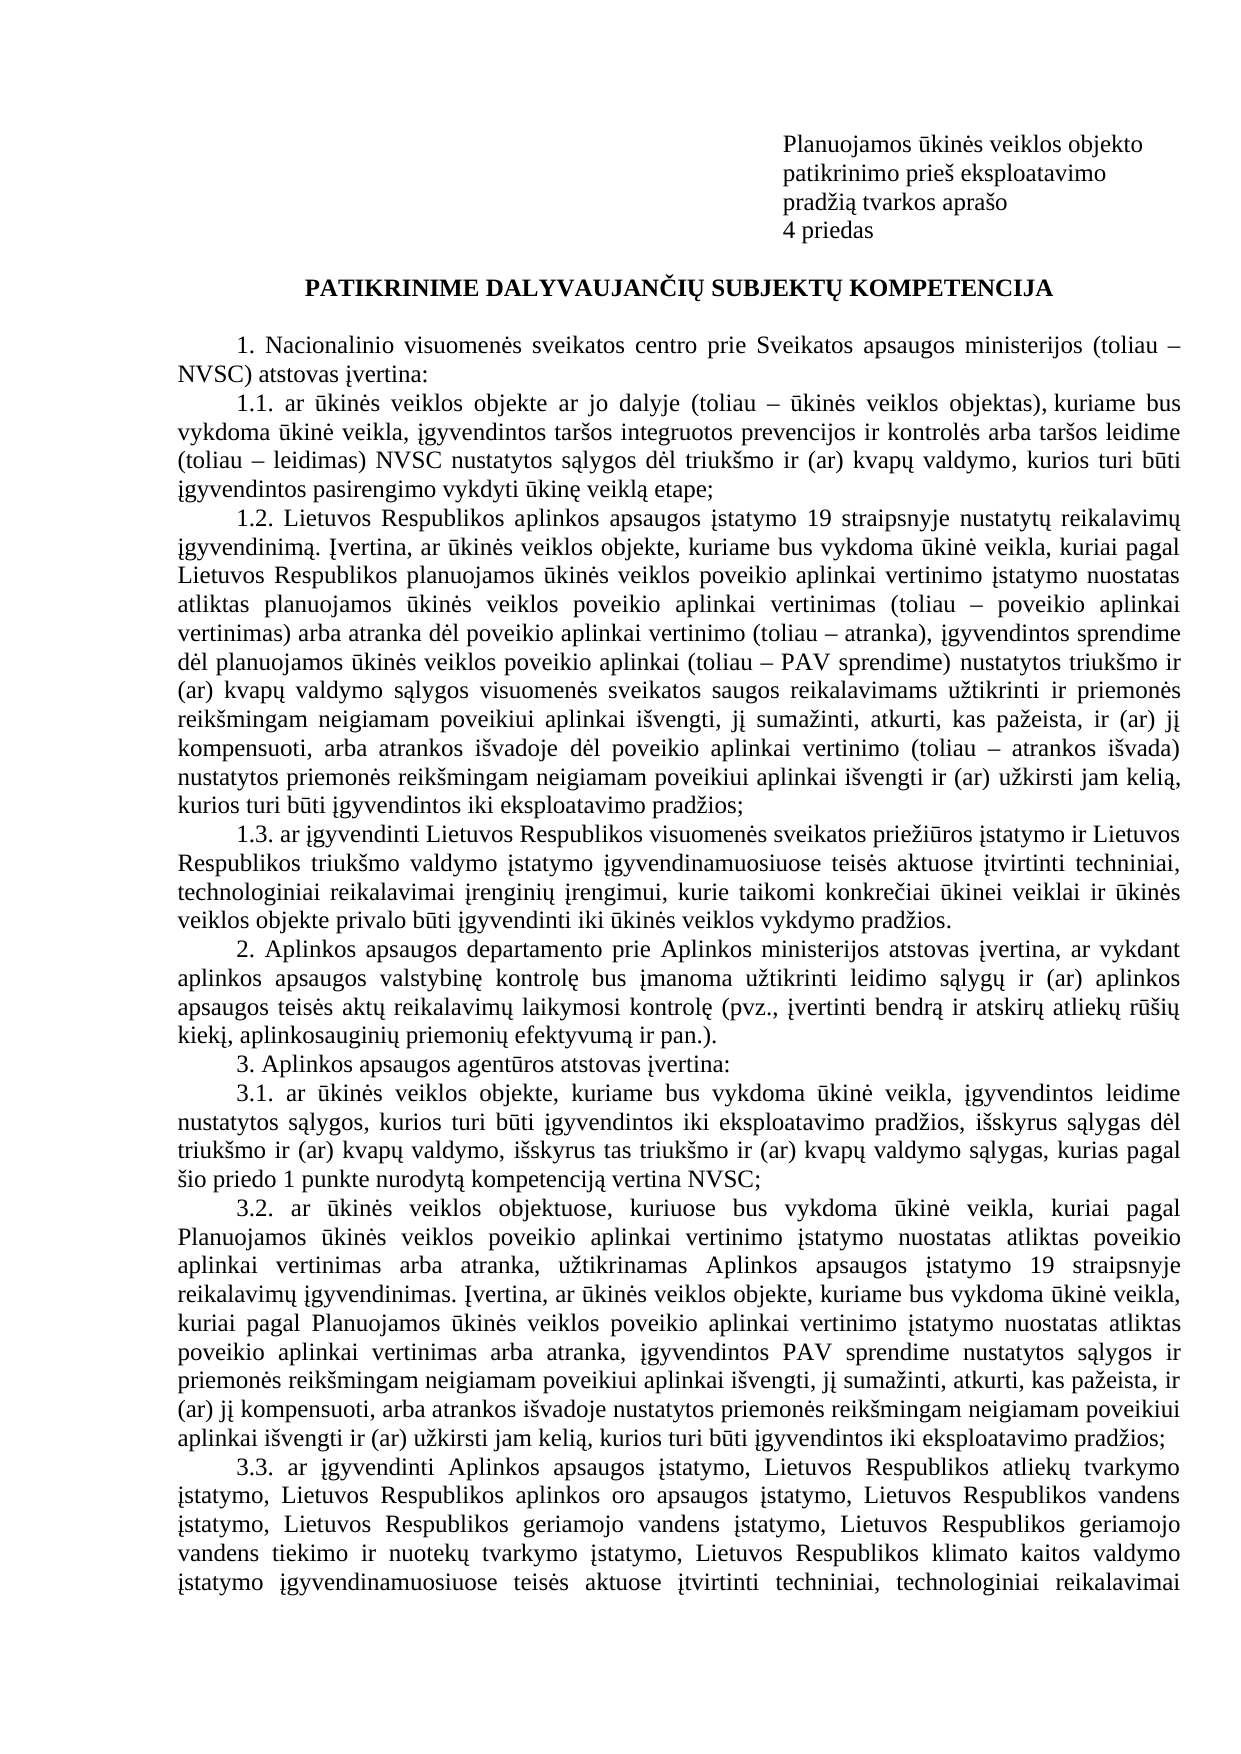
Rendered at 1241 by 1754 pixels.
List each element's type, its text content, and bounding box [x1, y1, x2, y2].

text 3.3. ar įgyvendinti Aplinkos apsaugos įstatymo, Lietuvos Respublikos atliekų tvarkymo įstatymo, Lietuvos Respublikos aplinkos oro apsaugos įstatymo, Lietuvos Respublikos vandens įstatymo, Lietuvos Respublikos geriamojo vandens įstatymo, Lietuvos Respublikos geriamojo vandens tiekimo ir nuotekų tvarkymo įstatymo, Lietuvos Respublikos klimato kaitos valdymo įstatymo įgyvendinamuosiuose teisės aktuose įtvirtinti techniniai, technologiniai reikalavimai [177, 1452, 1181, 1596]
text 2. Aplinkos apsaugos departamento prie Aplinkos ministerijos atstovas įvertina, ar vykdant aplinkos apsaugos valstybinę kontrolę bus įmanoma užtikrinti leidimo sąlygų ir (ar) aplinkos apsaugos teisės aktų reikalavimų laikymosi kontrolę (pvz., įvertinti bendrą ir atskirų atliekų rūšių kiekį, aplinkosauginių priemonių efektyvumą ir pan.). [177, 934, 1181, 1049]
text 3.2. ar ūkinės veiklos objektuose, kuriuose bus vykdoma ūkinė veikla, kuriai pagal Planuojamos ūkinės veiklos poveikio aplinkai vertinimo įstatymo nuostatas atliktas poveikio aplinkai vertinimas arba atranka, užtikrinamas Aplinkos apsaugos įstatymo 19 straipsnyje reikalavimų įgyvendinimas. Įvertina, ar ūkinės veiklos objekte, kuriame bus vykdoma ūkinė veikla, kuriai pagal Planuojamos ūkinės veiklos poveikio aplinkai vertinimo įstatymo nuostatas atliktas poveikio aplinkai vertinimas arba atranka, įgyvendintos PAV sprendime nustatytos sąlygos ir priemonės reikšmingam neigiamam poveikiui aplinkai išvengti, jį sumažinti, atkurti, kas pažeista, ir (ar) jį kompensuoti, arba atrankos išvadoje nustatytos priemonės reikšmingam neigiamam poveikiui aplinkai išvengti ir (ar) užkirsti jam kelią, kurios turi būti įgyvendintos iki eksploatavimo pradžios; [177, 1193, 1181, 1452]
text 1.3. ar įgyvendinti Lietuvos Respublikos visuomenės sveikatos priežiūros įstatymo ir Lietuvos Respublikos triukšmo valdymo įstatymo įgyvendinamuosiuose teisės aktuose įtvirtinti techniniai, technologiniai reikalavimai įrenginių įrengimui, kurie taikomi konkrečiai ūkinei veiklai ir ūkinės veiklos objekte privalo būti įgyvendinti iki ūkinės veiklos vykdymo pradžios. [177, 819, 1181, 934]
text pradžią tvarkos aprašo [783, 187, 1181, 216]
text 1. Nacionalinio visuomenės sveikatos centro prie Sveikatos apsaugos ministerijos (toliau – NVSC) atstovas įvertina: [177, 331, 1181, 388]
text patikrinimo prieš eksploatavimo [783, 158, 1181, 187]
text PATIKRINIME DALYVAUJANČIŲ SUBJEKTŲ KOMPETENCIJA [177, 273, 1181, 302]
text Planuojamos ūkinės veiklos objekto [783, 129, 1181, 158]
text 3. Aplinkos apsaugos agentūros atstovas įvertina: [177, 1049, 1181, 1078]
text 3.1. ar ūkinės veiklos objekte, kuriame bus vykdoma ūkinė veikla, įgyvendintos leidime nustatytos sąlygos, kurios turi būti įgyvendintos iki eksploatavimo pradžios, išskyrus sąlygas dėl triukšmo ir (ar) kvapų valdymo, išskyrus tas triukšmo ir (ar) kvapų valdymo sąlygas, kurias pagal šio priedo 1 punkte nurodytą kompetenciją vertina NVSC; [177, 1078, 1181, 1193]
text 4 priedas [783, 216, 1181, 244]
text 1.1. ar ūkinės veiklos objekte ar jo dalyje (toliau – ūkinės veiklos objektas), kuriame bus vykdoma ūkinė veikla, įgyvendintos taršos integruotos prevencijos ir kontrolės arba taršos leidime (toliau – leidimas) NVSC nustatytos sąlygos dėl triukšmo ir (ar) kvapų valdymo, kurios turi būti įgyvendintos pasirengimo vykdyti ūkinę veiklą etape; [177, 388, 1181, 503]
text 1.2. Lietuvos Respublikos aplinkos apsaugos įstatymo 19 straipsnyje nustatytų reikalavimų įgyvendinimą. Įvertina, ar ūkinės veiklos objekte, kuriame bus vykdoma ūkinė veikla, kuriai pagal Lietuvos Respublikos planuojamos ūkinės veiklos poveikio aplinkai vertinimo įstatymo nuostatas atliktas planuojamos ūkinės veiklos poveikio aplinkai vertinimas (toliau – poveikio aplinkai vertinimas) arba atranka dėl poveikio aplinkai vertinimo (toliau – atranka), įgyvendintos sprendime dėl planuojamos ūkinės veiklos poveikio aplinkai (toliau – PAV sprendime) nustatytos triukšmo ir (ar) kvapų valdymo sąlygos visuomenės sveikatos saugos reikalavimams užtikrinti ir priemonės reikšmingam neigiamam poveikiui aplinkai išvengti, jį sumažinti, atkurti, kas pažeista, ir (ar) jį kompensuoti, arba atrankos išvadoje dėl poveikio aplinkai vertinimo (toliau – atrankos išvada) nustatytos priemonės reikšmingam neigiamam poveikiui aplinkai išvengti ir (ar) užkirsti jam kelią, kurios turi būti įgyvendintos iki eksploatavimo pradžios; [177, 503, 1181, 819]
